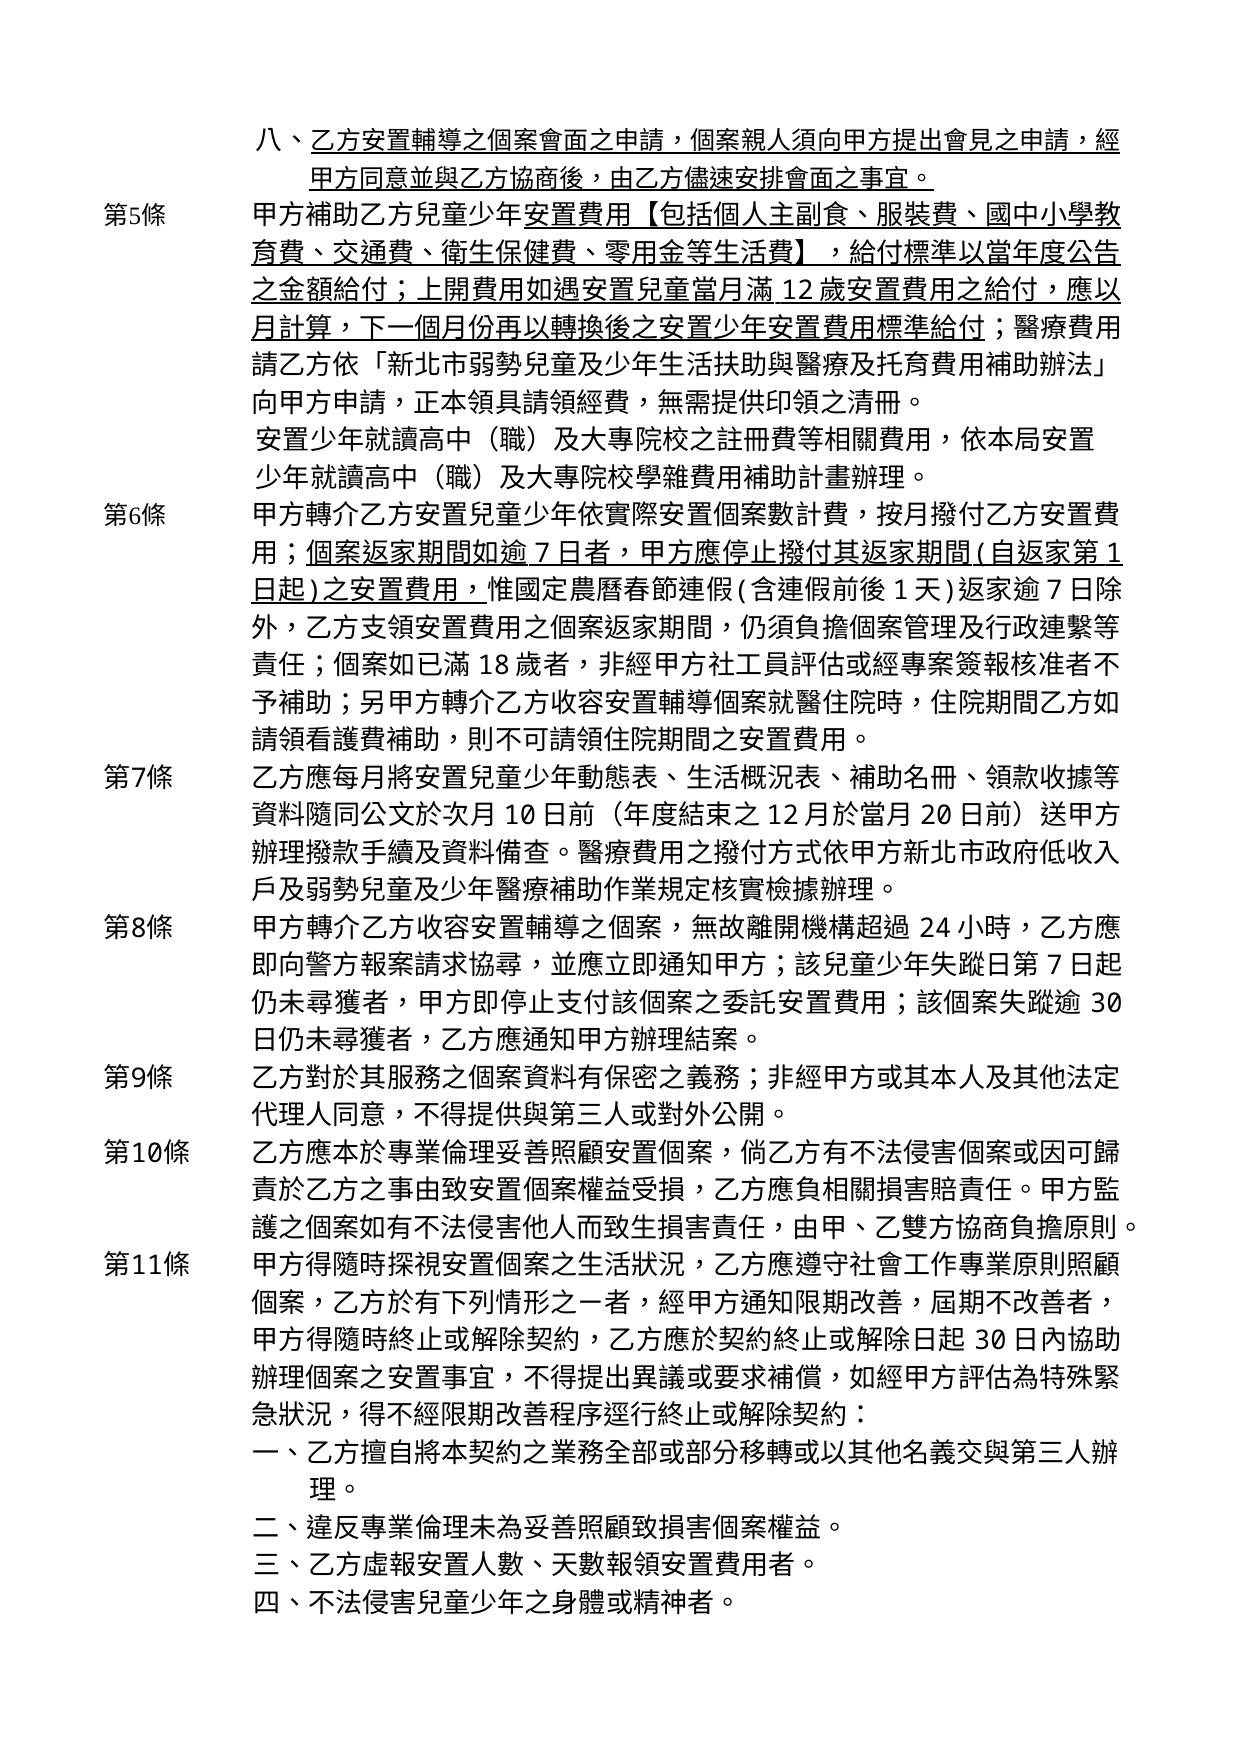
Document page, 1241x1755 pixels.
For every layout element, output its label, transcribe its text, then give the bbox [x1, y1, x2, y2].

list 乙方對於其服務之個案資料有保密之義務；非經甲方或其本人及其他法定代理人同意，不得提供與第三人或對外公開。 [103, 1057, 1122, 1132]
text 四、不法侵害兒童少年之身體或精神者。 [118, 1582, 1122, 1620]
list 甲方補助乙方兒童少年安置費用【包括個人主副食、服裝費、國中小學教育費、交通費、衛生保健費、零用金等生活費】，給付標準以當年度公告之金額給付；上開費用如遇安置兒童當月滿12歲安置費用之給付，應以月計算，下一個月份再以轉換後之安置少年安置費用標準給付；醫療費用請乙方依「新北市弱勢兒童及少年生活扶助與醫療及托育費用補助辦法」向甲方申請，正本領具請領經費，無需提供印領之清冊。 [103, 195, 1122, 420]
list 甲方轉介乙方安置兒童少年依實際安置個案數計費，按月撥付乙方安置費用；個案返家期間如逾7日者，甲方應停止撥付其返家期間(自返家第1日起)之安置費用，惟國定農曆春節連假(含連假前後1天)返家逾7日除外，乙方支領安置費用之個案返家期間，仍須負擔個案管理及行政連繫等責任；個案如已滿18歲者，非經甲方社工員評估或經專案簽報核准者不予補助；另甲方轉介乙方收容安置輔導個案就醫住院時，住院期間乙方如請領看護費補助，則不可請領住院期間之安置費用。 [103, 495, 1122, 757]
list 乙方應每月將安置兒童少年動態表、生活概況表、補助名冊、領款收據等資料隨同公文於次月10日前（年度結束之12月於當月20日前）送甲方辦理撥款手續及資料備查。醫療費用之撥付方式依甲方新北市政府低收入戶及弱勢兒童及少年醫療補助作業規定核實檢據辦理。 [103, 757, 1122, 907]
text 二、違反專業倫理未為妥善照顧致損害個案權益。 [118, 1507, 1122, 1545]
text 三、乙方虛報安置人數、天數報領安置費用者。 [118, 1545, 1122, 1582]
text 安置少年就讀高中（職）及大專院校之註冊費等相關費用，依本局安置少年就讀高中（職）及大專院校學雜費用補助計畫辦理。 [256, 420, 1122, 495]
list 乙方應本於專業倫理妥善照顧安置個案，倘乙方有不法侵害個案或因可歸責於乙方之事由致安置個案權益受損，乙方應負相關損害賠責任。甲方監護之個案如有不法侵害他人而致生損害責任，由甲、乙雙方協商負擔原則。 [103, 1132, 1122, 1245]
text 八、乙方安置輔導之個案會面之申請，個案親人須向甲方提出會見之申請，經甲方同意並與乙方協商後，由乙方儘速安排會面之事宜。 [256, 120, 1122, 195]
list 甲方得隨時探視安置個案之生活狀況，乙方應遵守社會工作專業原則照顧個案，乙方於有下列情形之ㄧ者，經甲方通知限期改善，屆期不改善者，甲方得隨時終止或解除契約，乙方應於契約終止或解除日起30日內協助辦理個案之安置事宜，不得提出異議或要求補償，如經甲方評估為特殊緊急狀況，得不經限期改善程序逕行終止或解除契約： [103, 1245, 1122, 1432]
list 甲方轉介乙方收容安置輔導之個案，無故離開機構超過24小時，乙方應即向警方報案請求協尋，並應立即通知甲方；該兒童少年失蹤日第7日起仍未尋獲者，甲方即停止支付該個案之委託安置費用；該個案失蹤逾30日仍未尋獲者，乙方應通知甲方辦理結案。 [103, 907, 1122, 1057]
text 一、乙方擅自將本契約之業務全部或部分移轉或以其他名義交與第三人辦理。 [252, 1432, 1122, 1507]
